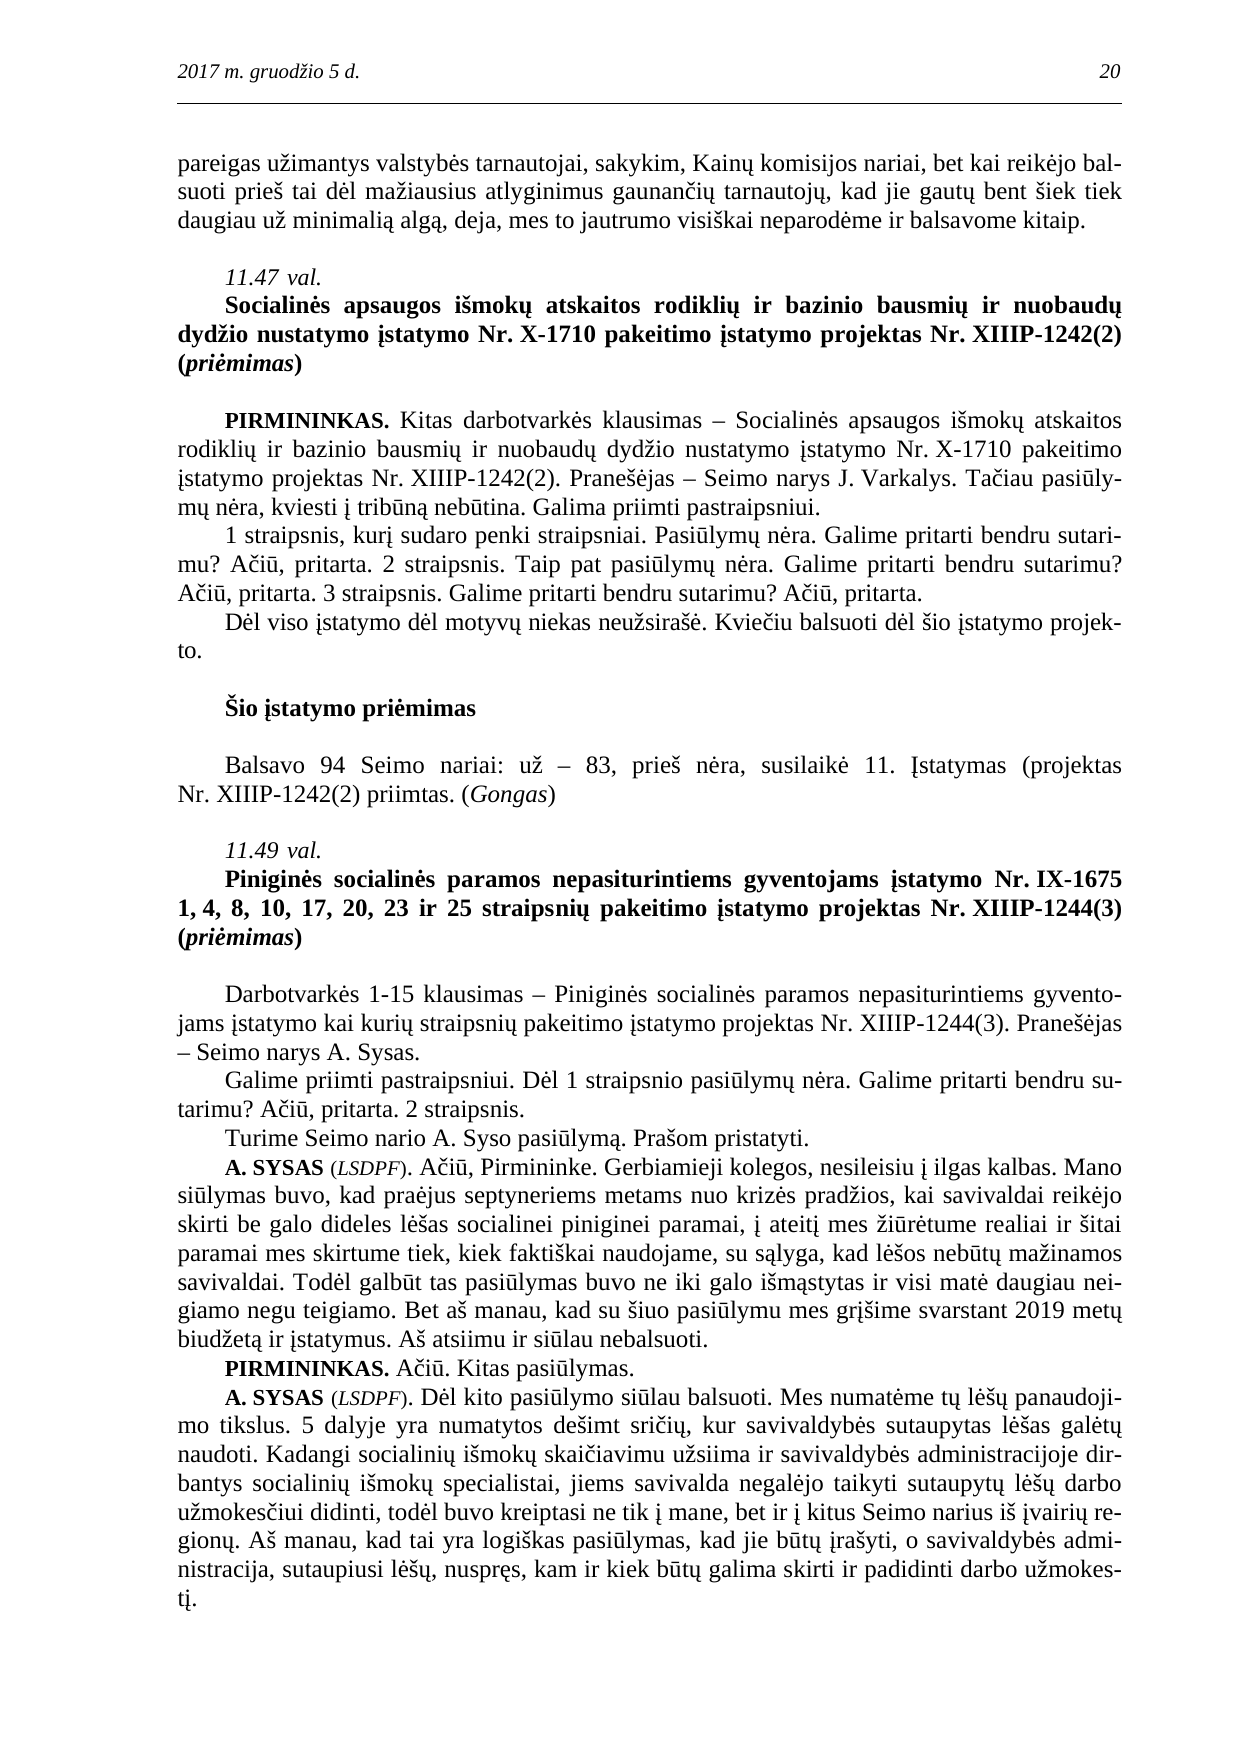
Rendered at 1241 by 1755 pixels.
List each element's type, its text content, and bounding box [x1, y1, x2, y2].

text PIRMININKAS. Ki­tas dar­bo­tvarkės klau­si­mas – So­cia­li­nės ap­sau­gos iš­mo­kų at­skai­tos ro­dik­lių ir ba­zi­nio baus­mių ir nuo­bau­dų dy­džio nu­sta­ty­mo įsta­ty­mo Nr. X-1710 pa­kei­ti­mo įsta­ty­mo pro­jek­tas Nr. XIIIP-1242(2). Pra­ne­šė­jas – Sei­mo na­rys J. Var­ka­lys. Ta­čiau pa­siū­ly­mų nė­ra, kvies­ti į tri­bū­ną ne­bū­ti­na. Ga­li­ma pri­im­ti pa­straips­niui. [177, 405, 1122, 520]
text Tu­ri­me Sei­mo na­rio A. Sy­so pa­siū­ly­mą. Pra­šom pri­sta­ty­ti. [177, 1123, 1122, 1152]
text 11.47 val. [224, 263, 1122, 290]
text A. SYSAS (LSDPF). Ačiū, Pir­mi­nin­ke. Ger­bia­mie­ji ko­le­gos, ne­si­lei­siu į il­gas kal­bas. Ma­no siū­ly­mas bu­vo, kad pra­ėjus sep­ty­ne­riems me­tams nuo kri­zės pra­džios, kai sa­vi­val­dai rei­kė­jo skir­ti be ga­lo di­de­les lė­šas so­cia­li­nei pi­ni­gi­nei pa­ra­mai, į at­ei­tį mes žiū­rė­tu­me re­a­liai ir ši­tai pa­ra­mai mes skir­tu­me tiek, kiek fak­tiš­kai nau­do­ja­me, su są­ly­ga, kad lė­šos ne­bū­tų ma­ži­na­mos sa­vi­val­dai. To­dėl gal­būt tas pa­siū­ly­mas bu­vo ne iki ga­lo iš­mąs­ty­tas ir vi­si ma­tė dau­giau nei­gia­mo ne­gu tei­gia­mo. Bet aš ma­nau, kad su šiuo pa­siū­ly­mu mes grį­ši­me svars­tant 2019 me­tų biu­dže­tą ir įsta­ty­mus. Aš at­si­i­mu ir siū­lau ne­bal­suo­ti. [177, 1152, 1122, 1353]
text So­cia­li­nės ap­sau­gos iš­mo­kų at­skai­tos ro­dik­lių ir ba­zi­nio baus­mių ir nuo­bau­dų dydžio nu­sta­ty­mo įsta­ty­mo Nr. X-1710 pa­kei­ti­mo įsta­ty­mo pro­jek­tas Nr. XIIIP-1242(2) (pri­ėmi­mas) [177, 290, 1122, 377]
text Dar­bo­tvarkės 1-15 klau­si­mas – Pi­ni­gi­nės so­cia­li­nės pa­ra­mos ne­pa­si­tu­rin­tiems gy­ven­to­jams įsta­ty­mo kai ku­rių straips­nių pa­kei­ti­mo įsta­ty­mo pro­jek­tas Nr. XIIIP-1244(3). Pra­ne­šė­jas – Sei­mo na­rys A. Sy­sas. [177, 979, 1122, 1065]
text PIRMININKAS. Ačiū. Ki­tas pa­siū­ly­mas. [177, 1353, 1122, 1382]
text Ga­li­me pri­im­ti pa­straips­niui. Dėl 1 straips­nio pa­siū­ly­mų nė­ra. Ga­li­me pri­tar­ti ben­dru su­ta­ri­mu? Ačiū, pri­tar­ta. 2 straips­nis. [177, 1065, 1122, 1123]
text Pi­ni­gi­nės so­cia­li­nės pa­ra­mos ne­pa­si­tu­rin­tiems gy­ven­to­jams įsta­ty­mo Nr. IX-1675 1, 4, 8, 10, 17, 20, 23 ir 25 straips­nių pa­kei­ti­mo įsta­ty­mo pro­jek­tas Nr. XIIIP-1244(3) (priėmi­mas) [177, 864, 1122, 950]
text 11.49 val. [224, 837, 1122, 864]
text pa­rei­gas už­iman­tys vals­ty­bės tar­nau­to­jai, sa­ky­kim, Kai­nų ko­mi­si­jos na­riai, bet kai rei­kė­jo bal­suo­ti prieš tai dėl ma­žiau­sius at­ly­gi­ni­mus gau­nan­čių tar­nau­to­jų, kad jie gau­tų bent šiek tiek dau­giau už mi­ni­ma­lią al­gą, de­ja, mes to jaut­ru­mo vi­siš­kai ne­pa­ro­dė­me ir bal­sa­vo­me ki­taip. [177, 148, 1122, 234]
text A. SYSAS (LSDPF). Dėl ki­to pa­siū­ly­mo siū­lau bal­suo­ti. Mes nu­ma­tė­me tų lė­šų pa­nau­do­ji­mo tiks­lus. 5 da­ly­je yra nu­ma­ty­tos de­šimt sri­čių, kur sa­vi­val­dy­bės su­tau­py­tas lė­šas ga­lė­tų nau­do­ti. Ka­dan­gi so­cia­li­nių iš­mo­kų skai­čia­vi­mu už­si­i­ma ir sa­vi­val­dy­bės ad­mi­nist­ra­ci­jo­je dir­ban­tys so­cia­li­nių iš­mo­kų spe­cia­lis­tai, jiems sa­vi­val­da ne­ga­lė­jo tai­ky­ti su­tau­py­tų lė­šų dar­bo už­mo­kes­čiui di­din­ti, to­dėl bu­vo kreip­ta­si ne tik į ma­ne, bet ir į ki­tus Sei­mo na­rius iš įvai­rių re­gio­nų. Aš ma­nau, kad tai yra lo­giš­kas pa­siū­ly­mas, kad jie bū­tų įra­šy­ti, o sa­vi­val­dy­bės ad­mi­nist­ra­ci­ja, su­tau­piu­si lė­šų, nu­spręs, kam ir kiek bū­tų ga­li­ma skir­ti ir pa­di­din­ti dar­bo už­mo­kes­tį. [177, 1382, 1122, 1612]
text Dėl vi­so įsta­ty­mo dėl mo­ty­vų nie­kas ne­už­si­ra­šė. Kvie­čiu bal­suo­ti dėl šio įsta­ty­mo pro­jek­to. [177, 607, 1122, 664]
text 1 straips­nis, ku­rį su­da­ro pen­ki straips­niai. Pa­siū­ly­mų nė­ra. Ga­li­me pri­tar­ti ben­dru su­ta­ri­mu? Ačiū, pri­tar­ta. 2 straips­nis. Taip pat pa­siū­ly­mų nė­ra. Ga­li­me pri­tar­ti ben­dru su­ta­ri­mu? Ačiū, pri­tar­ta. 3 straips­nis. Ga­li­me pri­tar­ti ben­dru su­ta­ri­mu? Ačiū, pri­tar­ta. [177, 520, 1122, 607]
text Šio įsta­ty­mo pri­ėmi­mas [177, 693, 1122, 722]
text Bal­sa­vo 94 Sei­mo na­riai: už – 83, prieš nė­ra, su­si­lai­kė 11. Įsta­ty­mas (pro­jek­tas Nr. XIIIP-1242(2) pri­im­tas. (Gon­gas) [177, 750, 1122, 808]
